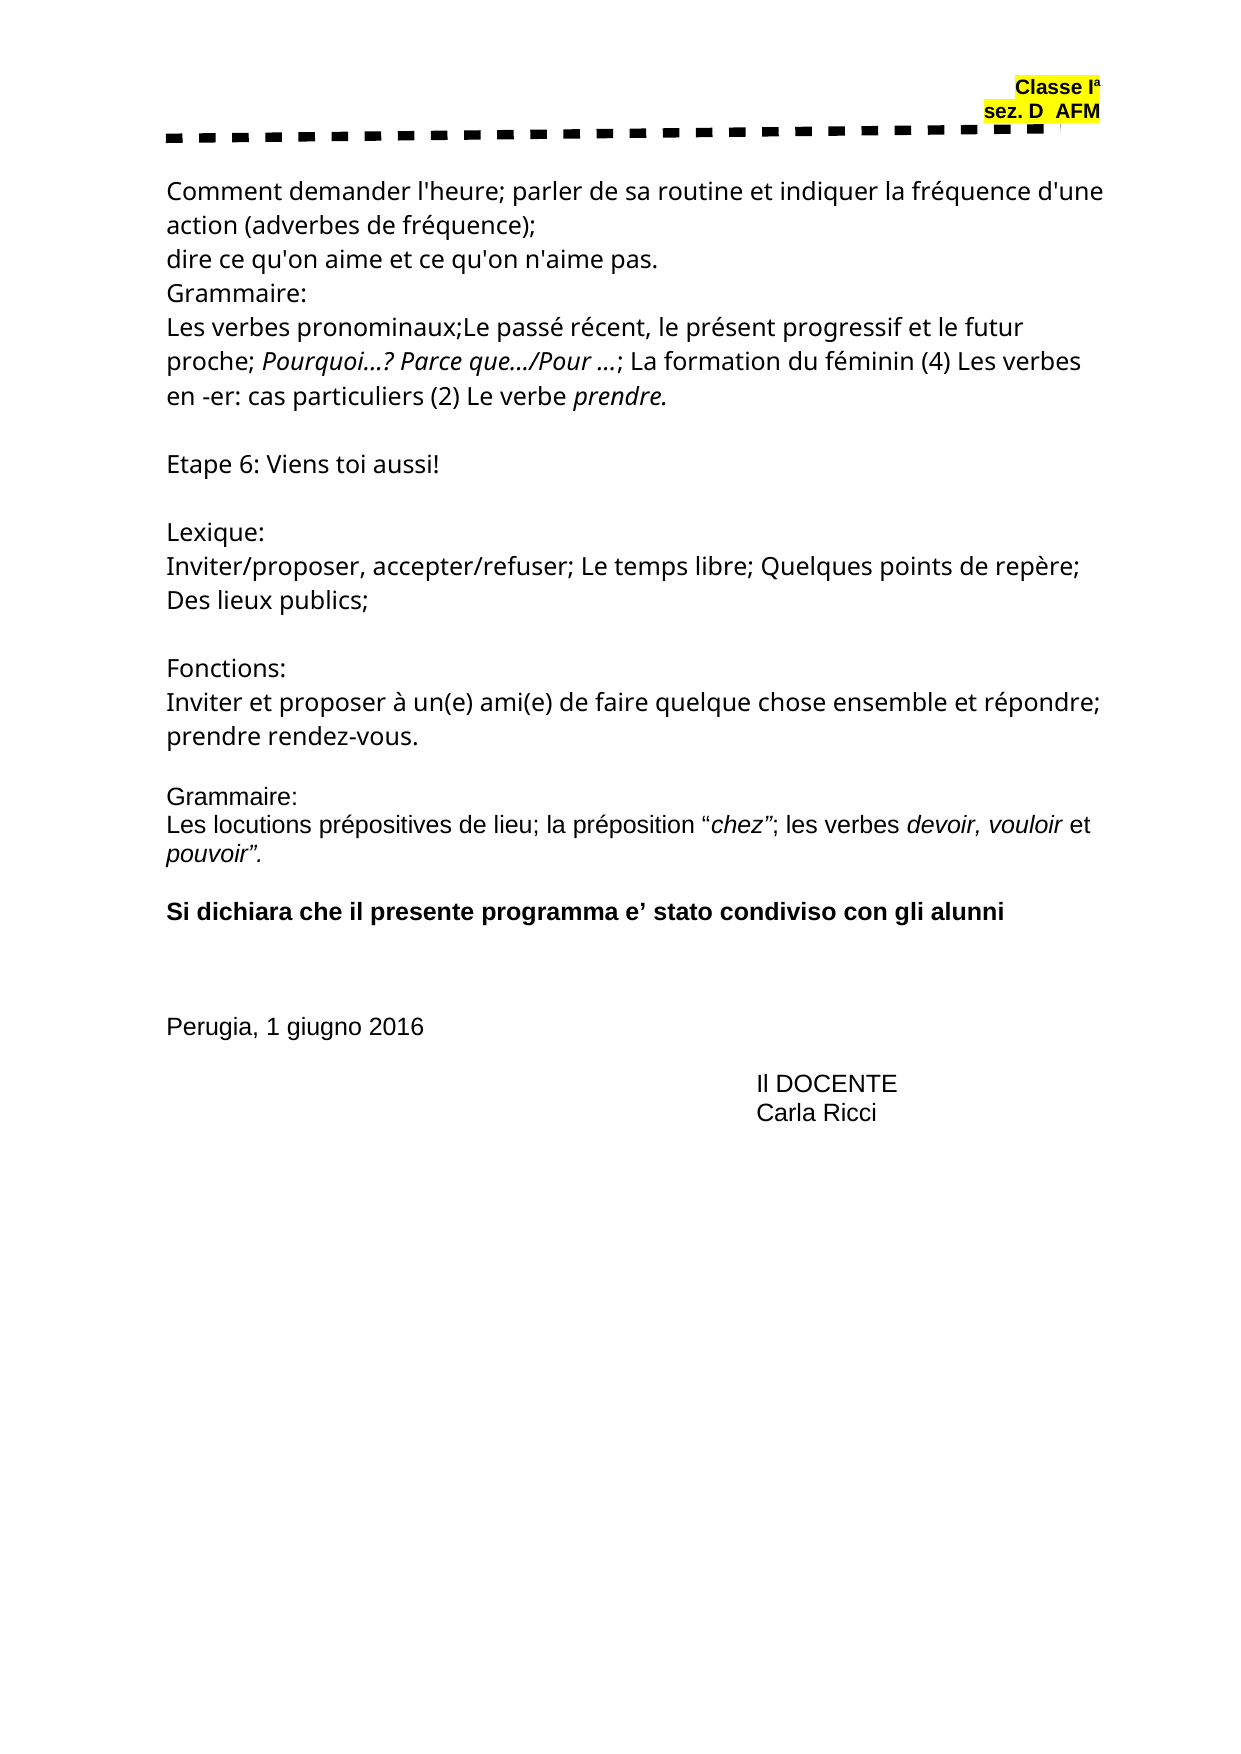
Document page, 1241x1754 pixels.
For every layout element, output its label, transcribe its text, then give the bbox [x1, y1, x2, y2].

text Grammaire: [166, 782, 1108, 810]
text Si dichiara che il presente programma e’ stato condiviso con gli alunni [166, 897, 1108, 925]
text Inviter/proposer, accepter/refuser; Le temps libre; Quelques points de repère; Des lieux publics; [166, 548, 1108, 617]
text Grammaire: [166, 276, 1108, 310]
text Fonctions: [166, 651, 1108, 685]
text Lexique: [166, 514, 1108, 548]
text Les locutions prépositives de lieu; la préposition “chez”; les verbes devoir, vouloir et pouvoir”. [166, 810, 1108, 868]
text Comment demander l'heure; parler de sa routine et indiquer la fréquence d'une action (adverbes de fréquence); [166, 174, 1108, 242]
text Etape 6: Viens toi aussi! [166, 446, 1108, 480]
text Il DOCENTE [166, 1069, 1108, 1098]
text Les verbes pronominaux;Le passé récent, le présent progressif et le futur proche; Pourquoi...? Parce que.../Pour ...; La formation du féminin (4) Les verbes en -er: cas particuliers (2) Le verbe prendre. [166, 310, 1108, 412]
text Inviter et proposer à un(e) ami(e) de faire quelque chose ensemble et répondre; prendre rendez-vous. [166, 685, 1108, 753]
text Carla Ricci [166, 1098, 1108, 1127]
text Perugia, 1 giugno 2016 [166, 1012, 1108, 1040]
text dire ce qu'on aime et ce qu'on n'aime pas. [166, 242, 1108, 276]
